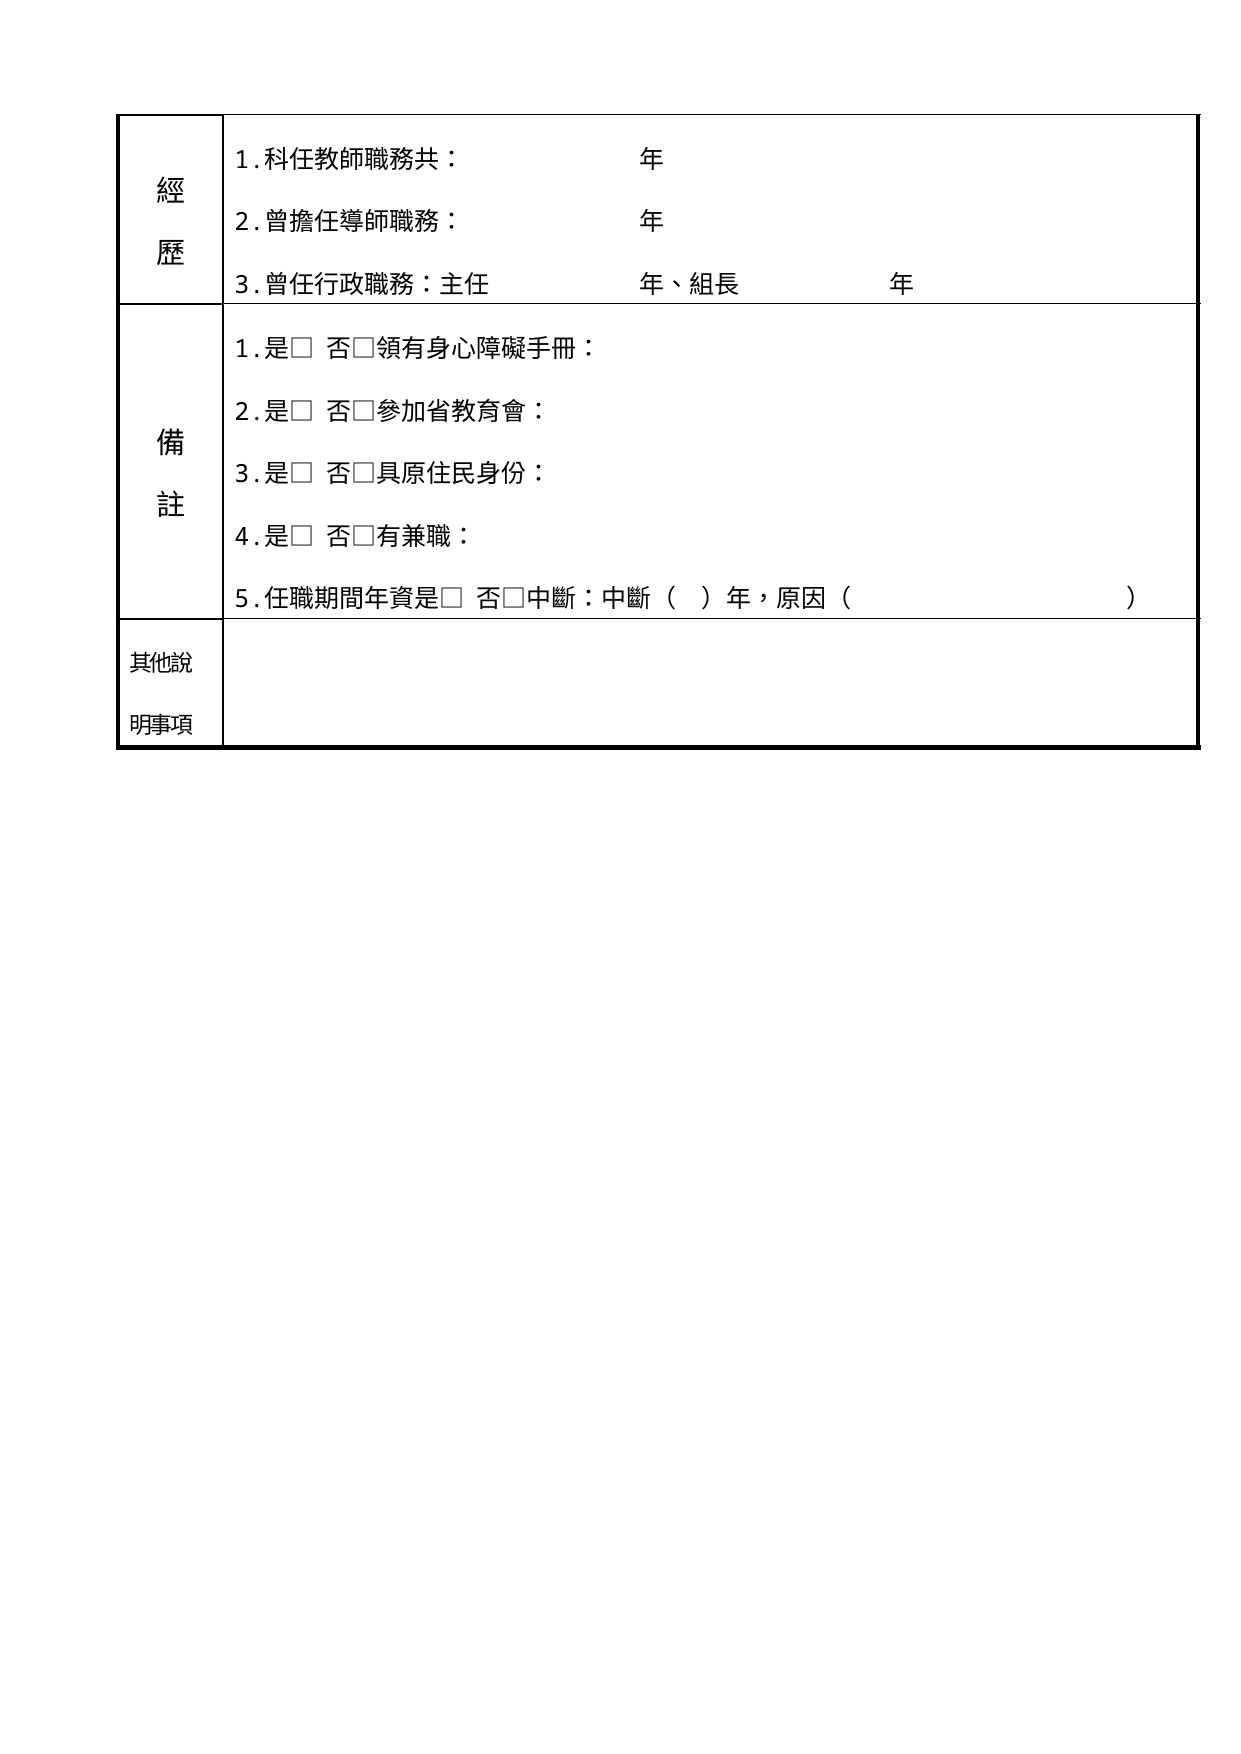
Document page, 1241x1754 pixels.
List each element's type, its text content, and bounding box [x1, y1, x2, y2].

table_cell [224, 619, 1196, 745]
table_cell 1.科任教師職務共： 年 2.曾擔任導師職務： 年 3.曾任行政職務：主任 年、組長 年 [224, 115, 1196, 303]
table_cell 1.是□ 否□領有身心障礙手冊： 2.是□ 否□參加省教育會： 3.是□ 否□具原住民身份： 4.是□ 否□有兼職： 5.任職期間年資是□ 否□中斷：中斷（ ）年，原因（ ） [224, 304, 1196, 618]
table_cell 其他說明事項 [120, 620, 222, 745]
table_cell 經 歷 [120, 116, 222, 303]
table_cell 備 註 [120, 305, 222, 618]
